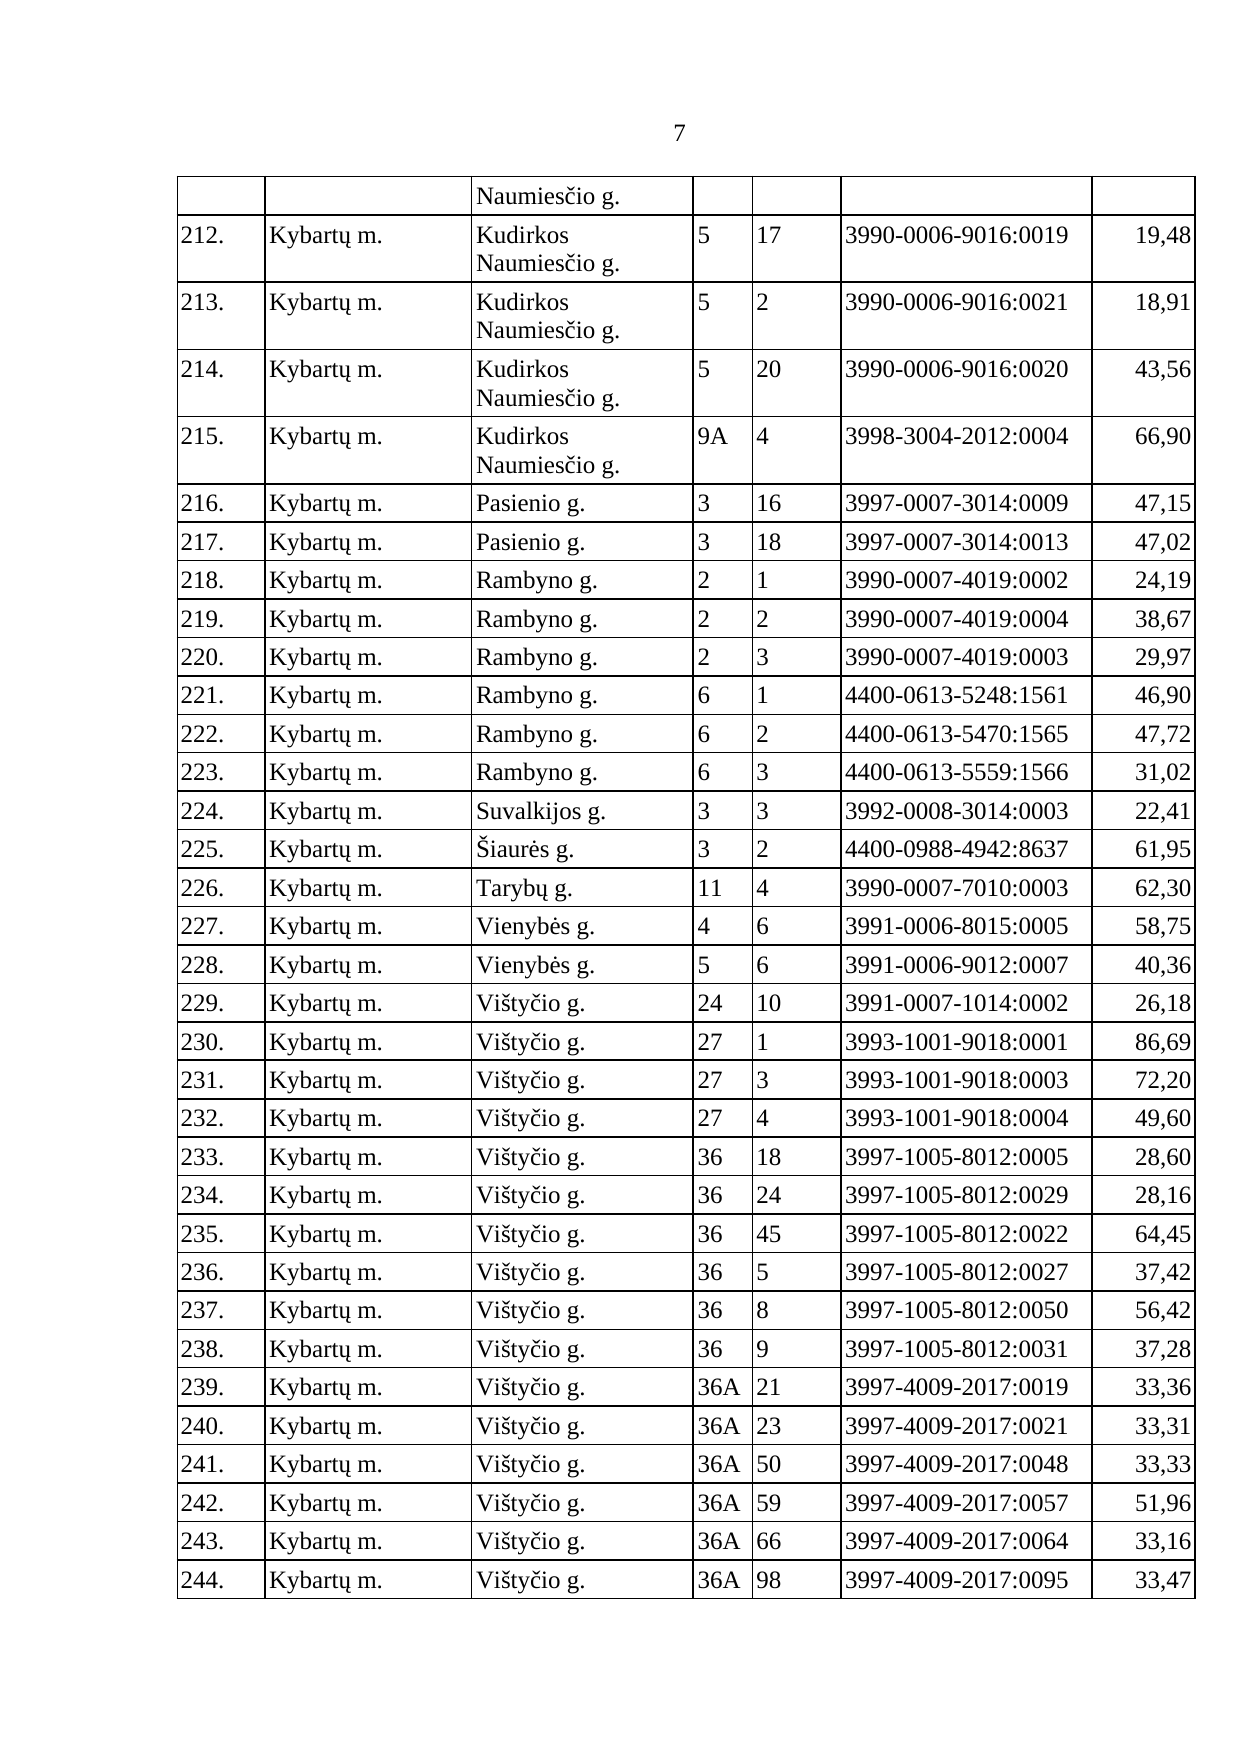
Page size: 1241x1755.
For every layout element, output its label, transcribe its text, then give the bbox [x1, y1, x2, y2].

table_cell 29,97 [1093, 638, 1194, 675]
table_cell Kybartų m. [266, 792, 471, 829]
table_cell 225. [178, 830, 264, 867]
table_cell Rambyno g. [472, 600, 692, 637]
table_cell 3998-3004-2012:0004 [842, 417, 1091, 483]
table_cell [1196, 944, 1200, 982]
table_cell [1093, 177, 1194, 214]
table_cell 11 [694, 869, 752, 906]
table_cell [1196, 1098, 1200, 1136]
table_cell [166, 483, 177, 521]
table_cell [1196, 714, 1200, 752]
table_cell 3997-4009-2017:0064 [842, 1522, 1091, 1559]
table_cell Pasienio g. [472, 485, 692, 521]
table_cell 1 [753, 1023, 840, 1059]
table_cell 3997-1005-8012:0031 [842, 1330, 1091, 1367]
table_cell [753, 177, 840, 214]
table_cell 37,42 [1093, 1253, 1194, 1290]
table_cell 3997-0007-3014:0013 [842, 523, 1091, 560]
table_cell 20 [753, 350, 840, 416]
table_cell [1196, 1059, 1200, 1098]
table_cell [1196, 1021, 1200, 1059]
table_cell 43,56 [1093, 350, 1194, 416]
table_cell Vienybės g. [472, 907, 692, 944]
table_cell 3997-1005-8012:0022 [842, 1215, 1091, 1252]
table_cell [166, 1444, 177, 1482]
table_cell 221. [178, 677, 264, 713]
table_cell 3997-4009-2017:0048 [842, 1445, 1091, 1482]
table_cell 36 [694, 1292, 752, 1328]
table_cell [1196, 752, 1200, 790]
table_cell Suvalkijos g. [472, 792, 692, 829]
table_cell 3991-0006-8015:0005 [842, 907, 1091, 944]
table_cell Naumiesčio g. [472, 177, 692, 214]
table_cell 3 [694, 830, 752, 867]
table_cell [166, 1021, 177, 1059]
table_cell [694, 177, 752, 214]
table_cell [166, 1213, 177, 1252]
table_cell Kybartų m. [266, 1561, 471, 1597]
table_cell [178, 177, 264, 214]
table_cell [166, 349, 177, 416]
table_cell [166, 714, 177, 752]
table_cell [1196, 1213, 1200, 1252]
table_cell 19,48 [1093, 216, 1194, 281]
table_cell 86,69 [1093, 1023, 1194, 1059]
table_cell Vištyčio g. [472, 1215, 692, 1252]
table_cell Kybartų m. [266, 1061, 471, 1098]
table_cell [1196, 214, 1200, 281]
table_cell 23 [753, 1407, 840, 1444]
table_cell Kybartų m. [266, 417, 471, 483]
table_cell Kudirkos Naumiesčio g. [472, 350, 692, 416]
table_cell 4 [753, 869, 840, 906]
table_cell 3993-1001-9018:0004 [842, 1100, 1091, 1136]
table_cell Kybartų m. [266, 1522, 471, 1559]
table_cell [166, 829, 177, 867]
table_cell Kybartų m. [266, 907, 471, 944]
table_cell Vištyčio g. [472, 1561, 692, 1597]
table_cell 3997-4009-2017:0095 [842, 1561, 1091, 1597]
table_cell 36 [694, 1253, 752, 1290]
table_cell Vištyčio g. [472, 1292, 692, 1328]
table_cell 22,41 [1093, 792, 1194, 829]
table_cell 238. [178, 1330, 264, 1367]
table_cell 223. [178, 753, 264, 790]
table_cell 229. [178, 984, 264, 1021]
table_cell Kybartų m. [266, 1100, 471, 1136]
table_cell [166, 214, 177, 281]
table_cell Rambyno g. [472, 753, 692, 790]
table_cell 18,91 [1093, 283, 1194, 348]
table_cell [166, 176, 177, 214]
table_cell Kybartų m. [266, 283, 471, 348]
table_cell 3993-1001-9018:0001 [842, 1023, 1091, 1059]
table_cell 1 [753, 561, 840, 598]
table_cell 2 [694, 638, 752, 675]
table_cell 36 [694, 1176, 752, 1213]
table_cell 6 [694, 753, 752, 790]
table_cell 224. [178, 792, 264, 829]
table_cell 31,02 [1093, 753, 1194, 790]
table_cell Kybartų m. [266, 1407, 471, 1444]
table_cell 4 [753, 1100, 840, 1136]
table_cell 6 [694, 715, 752, 752]
table_cell 3997-1005-8012:0050 [842, 1292, 1091, 1328]
table_cell 1 [753, 677, 840, 713]
table_cell Vištyčio g. [472, 1407, 692, 1444]
table_cell 3997-4009-2017:0019 [842, 1368, 1091, 1405]
table_cell 217. [178, 523, 264, 560]
table_cell 4 [694, 907, 752, 944]
table_cell 37,28 [1093, 1330, 1194, 1367]
table_cell [1196, 349, 1200, 416]
table_cell 36A [694, 1522, 752, 1559]
table_cell Kybartų m. [266, 216, 471, 281]
table_cell 36A [694, 1368, 752, 1405]
table_cell Kybartų m. [266, 485, 471, 521]
table_cell 40,36 [1093, 946, 1194, 982]
table_cell [1196, 281, 1200, 348]
table_cell [1196, 867, 1200, 906]
table_cell 3997-4009-2017:0021 [842, 1407, 1091, 1444]
table_cell Vištyčio g. [472, 1484, 692, 1521]
table_cell [166, 983, 177, 1021]
table_cell Rambyno g. [472, 715, 692, 752]
table_cell 72,20 [1093, 1061, 1194, 1098]
table_cell Vištyčio g. [472, 1330, 692, 1367]
table_cell 36 [694, 1215, 752, 1252]
table_cell Rambyno g. [472, 677, 692, 713]
table_cell 36A [694, 1561, 752, 1597]
table_cell 24 [694, 984, 752, 1021]
table_cell 50 [753, 1445, 840, 1482]
table_cell [1196, 1329, 1200, 1367]
table_cell 24,19 [1093, 561, 1194, 598]
table_cell 10 [753, 984, 840, 1021]
table_cell Šiaurės g. [472, 830, 692, 867]
table_cell 4 [753, 417, 840, 483]
table_cell [1196, 983, 1200, 1021]
table_cell [1196, 176, 1200, 214]
table_cell 36A [694, 1445, 752, 1482]
table_cell 2 [753, 830, 840, 867]
table_cell [166, 281, 177, 348]
table_cell 216. [178, 485, 264, 521]
table_cell 64,45 [1093, 1215, 1194, 1252]
table_cell 3991-0006-9012:0007 [842, 946, 1091, 982]
table_cell Vištyčio g. [472, 1253, 692, 1290]
table_cell 230. [178, 1023, 264, 1059]
table_cell 3 [753, 638, 840, 675]
table_cell 3 [694, 523, 752, 560]
table_cell 2 [753, 715, 840, 752]
table_cell 243. [178, 1522, 264, 1559]
table_cell [1196, 483, 1200, 521]
table_cell [166, 1559, 177, 1597]
table_cell [166, 790, 177, 829]
table_cell [166, 521, 177, 560]
table_cell 18 [753, 523, 840, 560]
table_cell Rambyno g. [472, 638, 692, 675]
table_cell 46,90 [1093, 677, 1194, 713]
table_cell 33,16 [1093, 1522, 1194, 1559]
table_cell 28,16 [1093, 1176, 1194, 1213]
table_cell 219. [178, 600, 264, 637]
table_cell 3997-4009-2017:0057 [842, 1484, 1091, 1521]
table_cell 233. [178, 1138, 264, 1175]
table_cell Kudirkos Naumiesčio g. [472, 283, 692, 348]
table_cell 5 [694, 216, 752, 281]
table_cell 36A [694, 1484, 752, 1521]
table_cell [166, 416, 177, 483]
table_cell Kybartų m. [266, 1215, 471, 1252]
table_cell [166, 1405, 177, 1444]
table_cell [1196, 1136, 1200, 1175]
table_cell 16 [753, 485, 840, 521]
table_cell [1196, 1367, 1200, 1405]
table_cell 3991-0007-1014:0002 [842, 984, 1091, 1021]
table_cell 6 [753, 907, 840, 944]
table_cell 215. [178, 417, 264, 483]
table_cell [166, 944, 177, 982]
table_cell 244. [178, 1561, 264, 1597]
table_cell 66,90 [1093, 417, 1194, 483]
table_cell Kybartų m. [266, 561, 471, 598]
table_cell [166, 560, 177, 598]
table_cell Kybartų m. [266, 984, 471, 1021]
table_cell Vištyčio g. [472, 984, 692, 1021]
table_cell 26,18 [1093, 984, 1194, 1021]
table_cell [166, 752, 177, 790]
table_cell [166, 906, 177, 944]
table_cell 33,33 [1093, 1445, 1194, 1482]
table_cell 3 [694, 792, 752, 829]
table_cell 33,47 [1093, 1561, 1194, 1597]
table_cell [166, 1521, 177, 1559]
table_cell 222. [178, 715, 264, 752]
table_cell 18 [753, 1138, 840, 1175]
table_cell 3997-0007-3014:0009 [842, 485, 1091, 521]
table_cell 235. [178, 1215, 264, 1252]
table_cell 56,42 [1093, 1292, 1194, 1328]
table_cell Kybartų m. [266, 1368, 471, 1405]
table_cell Kudirkos Naumiesčio g. [472, 216, 692, 281]
table_cell [1196, 1559, 1200, 1597]
table_cell 4400-0988-4942:8637 [842, 830, 1091, 867]
table_cell 36 [694, 1330, 752, 1367]
table_cell 3990-0006-9016:0019 [842, 216, 1091, 281]
table_cell Kybartų m. [266, 600, 471, 637]
table_cell 241. [178, 1445, 264, 1482]
table_cell Kybartų m. [266, 350, 471, 416]
table_cell 38,67 [1093, 600, 1194, 637]
table_cell 2 [753, 600, 840, 637]
table_cell 5 [694, 350, 752, 416]
table_cell 214. [178, 350, 264, 416]
table_cell Vištyčio g. [472, 1368, 692, 1405]
table_cell 4400-0613-5470:1565 [842, 715, 1091, 752]
table_cell 24 [753, 1176, 840, 1213]
table_cell 3990-0007-4019:0003 [842, 638, 1091, 675]
table_cell 231. [178, 1061, 264, 1098]
table_cell Rambyno g. [472, 561, 692, 598]
table_cell 47,15 [1093, 485, 1194, 521]
table_cell 3 [753, 1061, 840, 1098]
table_cell Vištyčio g. [472, 1061, 692, 1098]
table_cell 6 [753, 946, 840, 982]
table_cell [1196, 829, 1200, 867]
table_cell [1196, 521, 1200, 560]
table_cell 8 [753, 1292, 840, 1328]
table_cell 49,60 [1093, 1100, 1194, 1136]
table_cell Tarybų g. [472, 869, 692, 906]
table_cell 232. [178, 1100, 264, 1136]
table_cell 62,30 [1093, 869, 1194, 906]
table_cell Vištyčio g. [472, 1445, 692, 1482]
table_cell 212. [178, 216, 264, 281]
table_cell 47,02 [1093, 523, 1194, 560]
table_cell 36A [694, 1407, 752, 1444]
table_cell Vištyčio g. [472, 1138, 692, 1175]
table_cell [1196, 790, 1200, 829]
table_cell 227. [178, 907, 264, 944]
table_cell [1196, 675, 1200, 713]
table_cell [166, 1329, 177, 1367]
table_cell Kybartų m. [266, 638, 471, 675]
table_cell 3990-0007-7010:0003 [842, 869, 1091, 906]
table_cell [166, 1252, 177, 1290]
table_cell 61,95 [1093, 830, 1194, 867]
table_cell [166, 1175, 177, 1213]
table_cell 5 [753, 1253, 840, 1290]
table_cell 3992-0008-3014:0003 [842, 792, 1091, 829]
table_cell Kybartų m. [266, 946, 471, 982]
table_cell 58,75 [1093, 907, 1194, 944]
table_cell [166, 598, 177, 637]
table_cell [1196, 637, 1200, 675]
table_cell 28,60 [1093, 1138, 1194, 1175]
table_cell [1196, 1482, 1200, 1521]
table_cell Kybartų m. [266, 1176, 471, 1213]
table_cell Vištyčio g. [472, 1176, 692, 1213]
table_cell [166, 1367, 177, 1405]
table_cell 59 [753, 1484, 840, 1521]
table_cell 239. [178, 1368, 264, 1405]
table_cell 2 [694, 561, 752, 598]
table_cell [166, 637, 177, 675]
table_cell 2 [694, 600, 752, 637]
table_cell 3990-0007-4019:0004 [842, 600, 1091, 637]
table_cell 3 [753, 753, 840, 790]
table_cell [166, 1098, 177, 1136]
table_cell 5 [694, 946, 752, 982]
table_cell Kybartų m. [266, 1445, 471, 1482]
table_cell 27 [694, 1061, 752, 1098]
table_cell Kybartų m. [266, 1138, 471, 1175]
table_cell 3990-0006-9016:0020 [842, 350, 1091, 416]
table_cell 3990-0007-4019:0002 [842, 561, 1091, 598]
table_cell 228. [178, 946, 264, 982]
table_cell 3997-1005-8012:0027 [842, 1253, 1091, 1290]
table_cell Kybartų m. [266, 1330, 471, 1367]
table_cell 3 [694, 485, 752, 521]
table_cell Kybartų m. [266, 1253, 471, 1290]
table_cell [1196, 560, 1200, 598]
table_cell Vienybės g. [472, 946, 692, 982]
table_cell [166, 867, 177, 906]
table_cell 213. [178, 283, 264, 348]
table_cell [1196, 1175, 1200, 1213]
table_cell Pasienio g. [472, 523, 692, 560]
table_cell 66 [753, 1522, 840, 1559]
table_cell 17 [753, 216, 840, 281]
table_cell 36 [694, 1138, 752, 1175]
table_cell 33,36 [1093, 1368, 1194, 1405]
table_cell 3997-1005-8012:0029 [842, 1176, 1091, 1213]
table_cell 27 [694, 1100, 752, 1136]
table_cell [266, 177, 471, 214]
table_cell 226. [178, 869, 264, 906]
table_cell Kybartų m. [266, 1484, 471, 1521]
table_cell Kybartų m. [266, 715, 471, 752]
table_cell Kybartų m. [266, 1023, 471, 1059]
table_cell Kudirkos Naumiesčio g. [472, 417, 692, 483]
table_cell [1196, 416, 1200, 483]
table_cell 2 [753, 283, 840, 348]
table_cell Kybartų m. [266, 869, 471, 906]
table_cell 3993-1001-9018:0003 [842, 1061, 1091, 1098]
table_cell [166, 1482, 177, 1521]
table_cell 51,96 [1093, 1484, 1194, 1521]
table_cell 4400-0613-5248:1561 [842, 677, 1091, 713]
table_cell [1196, 1521, 1200, 1559]
table_cell Kybartų m. [266, 1292, 471, 1328]
table_cell 4400-0613-5559:1566 [842, 753, 1091, 790]
table_cell 45 [753, 1215, 840, 1252]
table_cell 3 [753, 792, 840, 829]
table_cell [1196, 598, 1200, 637]
table_cell [842, 177, 1091, 214]
table_cell 3990-0006-9016:0021 [842, 283, 1091, 348]
table_cell [1196, 906, 1200, 944]
table_cell 27 [694, 1023, 752, 1059]
table_cell 234. [178, 1176, 264, 1213]
table_cell 6 [694, 677, 752, 713]
table_cell [1196, 1444, 1200, 1482]
table_cell [1196, 1290, 1200, 1328]
table_cell 9A [694, 417, 752, 483]
table_cell [1196, 1405, 1200, 1444]
table_cell 21 [753, 1368, 840, 1405]
table_cell Kybartų m. [266, 677, 471, 713]
table_cell 33,31 [1093, 1407, 1194, 1444]
table_cell Kybartų m. [266, 753, 471, 790]
table_cell 220. [178, 638, 264, 675]
table_cell 5 [694, 283, 752, 348]
table_cell 47,72 [1093, 715, 1194, 752]
table_cell [166, 1059, 177, 1098]
table_cell Vištyčio g. [472, 1522, 692, 1559]
table_cell 236. [178, 1253, 264, 1290]
table_cell 218. [178, 561, 264, 598]
table_cell 240. [178, 1407, 264, 1444]
table_cell 237. [178, 1292, 264, 1328]
table_cell Kybartų m. [266, 523, 471, 560]
table_cell [166, 1290, 177, 1328]
table_cell 98 [753, 1561, 840, 1597]
table_cell [1196, 1252, 1200, 1290]
table_cell [166, 1136, 177, 1175]
table_cell Kybartų m. [266, 830, 471, 867]
table_cell Vištyčio g. [472, 1100, 692, 1136]
table_cell [166, 675, 177, 713]
table_cell 9 [753, 1330, 840, 1367]
table_cell 3997-1005-8012:0005 [842, 1138, 1091, 1175]
table_cell 242. [178, 1484, 264, 1521]
table_cell Vištyčio g. [472, 1023, 692, 1059]
